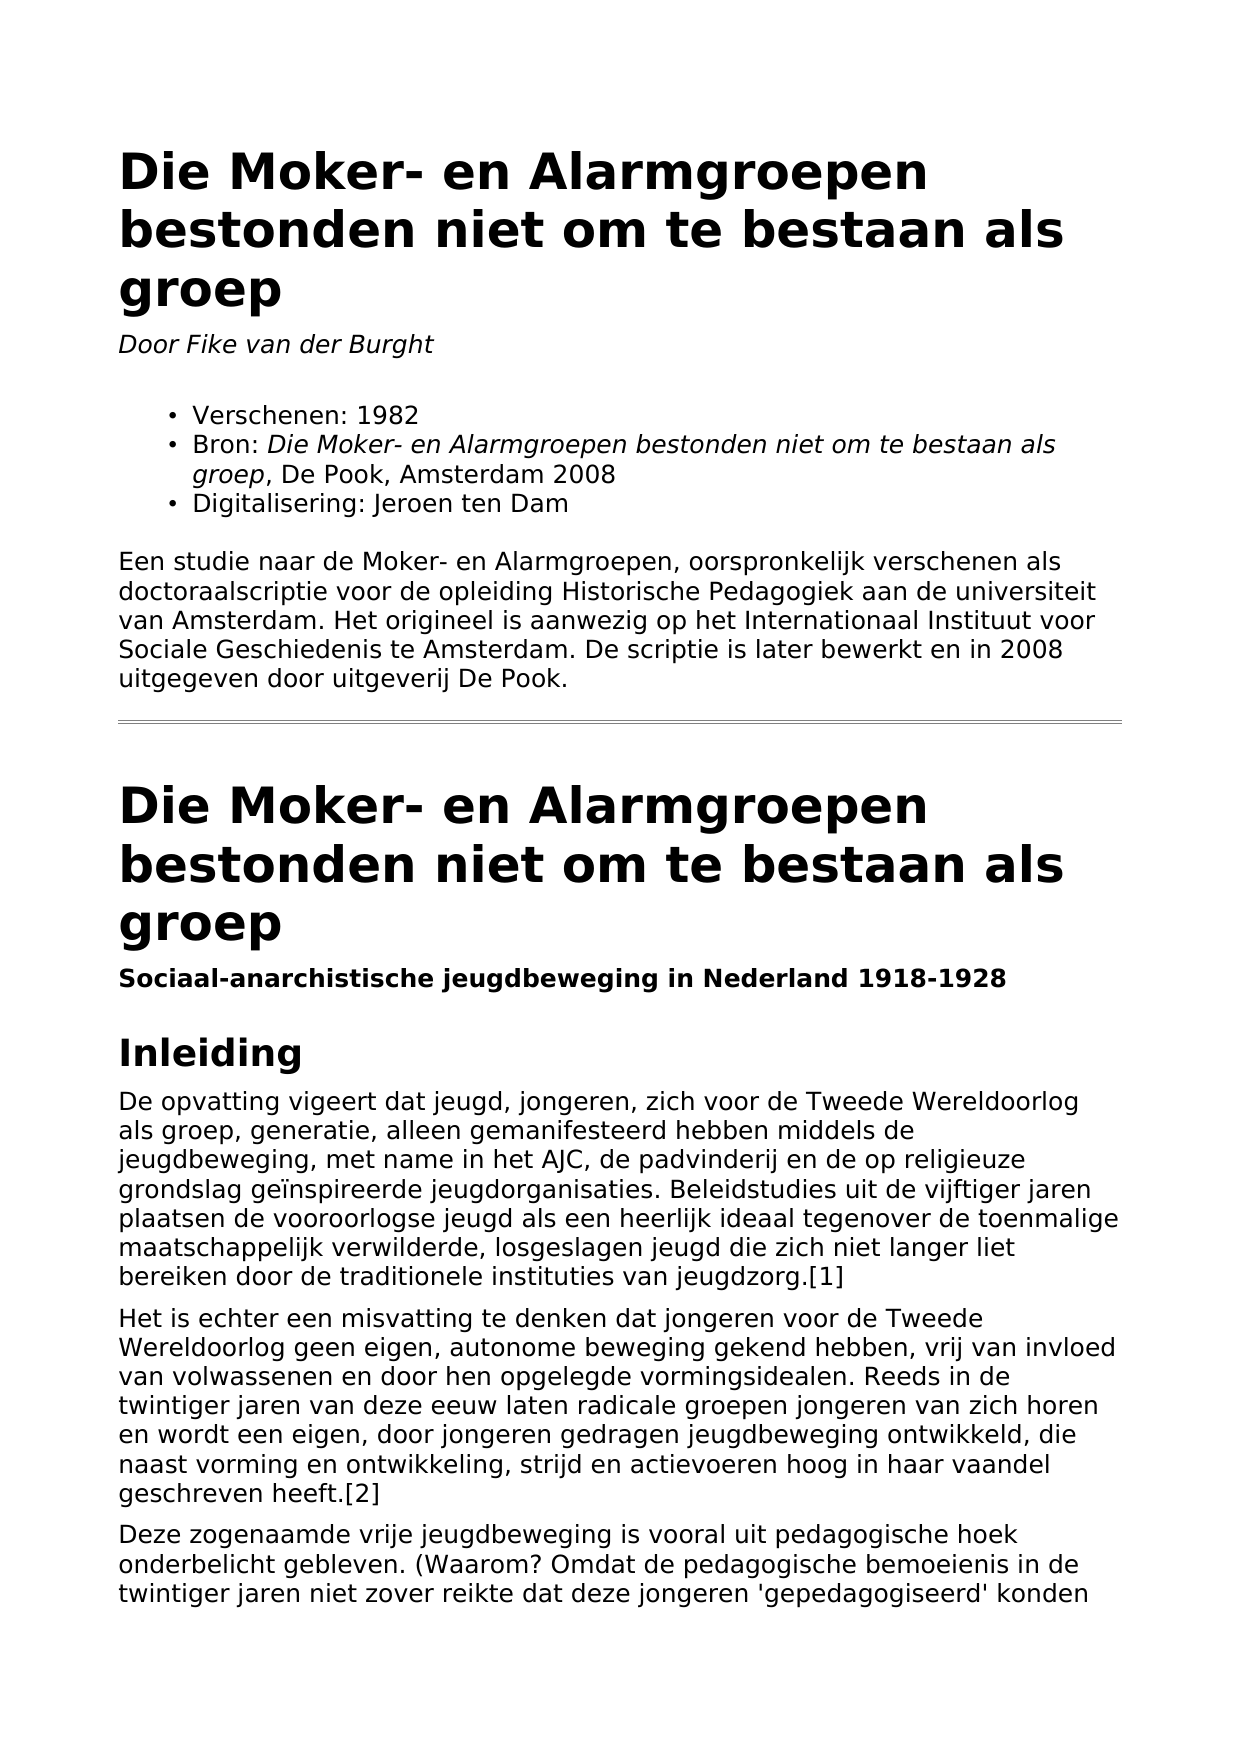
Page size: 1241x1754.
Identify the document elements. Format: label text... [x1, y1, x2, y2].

text Het is echter een misvatting te denken dat jongeren voor de Tweede Wereldoorlog geen eigen, autonome beweging gekend hebben, vrij van invloed van volwassenen en door hen opgelegde vormingsidealen. Reeds in de twintiger jaren van deze eeuw laten radicale groepen jongeren van zich horen en wordt een eigen, door jongeren gedragen jeugdbeweging ontwikkeld, die naast vorming en ontwikkeling, strijd en actievoeren hoog in haar vaandel geschreven heeft.[2] [118, 1304, 1122, 1508]
subtitle Die Moker- en Alarmgroepen bestonden niet om te bestaan als groep [118, 143, 1122, 318]
list Digitalisering: Jeroen ten Dam [177, 489, 1122, 518]
text De opvatting vigeert dat jeugd, jongeren, zich voor de Tweede Wereldoorlog als groep, generatie, alleen gemanifesteerd hebben middels de jeugdbeweging, met name in het AJC, de padvinderij en de op religieuze grondslag geïnspireerde jeugdorganisaties. Beleidstudies uit de vijftiger jaren plaatsen de vooroorlogse jeugd als een heerlijk ideaal tegenover de toenmalige maatschappelijk verwilderde, losgeslagen jeugd die zich niet langer liet bereiken door de traditionele instituties van jeugdzorg.[1] [118, 1087, 1122, 1291]
text Door Fike van der Burght [118, 330, 1122, 359]
subtitle Die Moker- en Alarmgroepen bestonden niet om te bestaan als groep [118, 777, 1122, 952]
text Deze zogenaamde vrije jeugdbeweging is vooral uit pedagogische hoek onderbelicht gebleven. (Waarom? Omdat de pedagogische bemoeienis in de twintiger jaren niet zover reikte dat deze jongeren 'gepedagogiseerd' konden [118, 1521, 1122, 1608]
list Verschenen: 1982 [177, 401, 1122, 431]
text Een studie naar de Moker- en Alarmgroepen, oorspronkelijk verschenen als doctoraalscriptie voor de opleiding Historische Pedagogiek aan de universiteit van Amsterdam. Het origineel is aanwezig op het Internationaal Instituut voor Sociale Geschiedenis te Amsterdam. De scriptie is later bewerkt en in 2008 uitgegeven door uitgeverij De Pook. [118, 548, 1122, 693]
subtitle Inleiding [118, 1031, 1122, 1075]
text Sociaal-anarchistische jeugdbeweging in Nederland 1918-1928 [118, 964, 1122, 994]
list Bron: Die Moker- en Alarmgroepen bestonden niet om te bestaan als groep, De Pook, Amsterdam 2008 [177, 431, 1122, 489]
